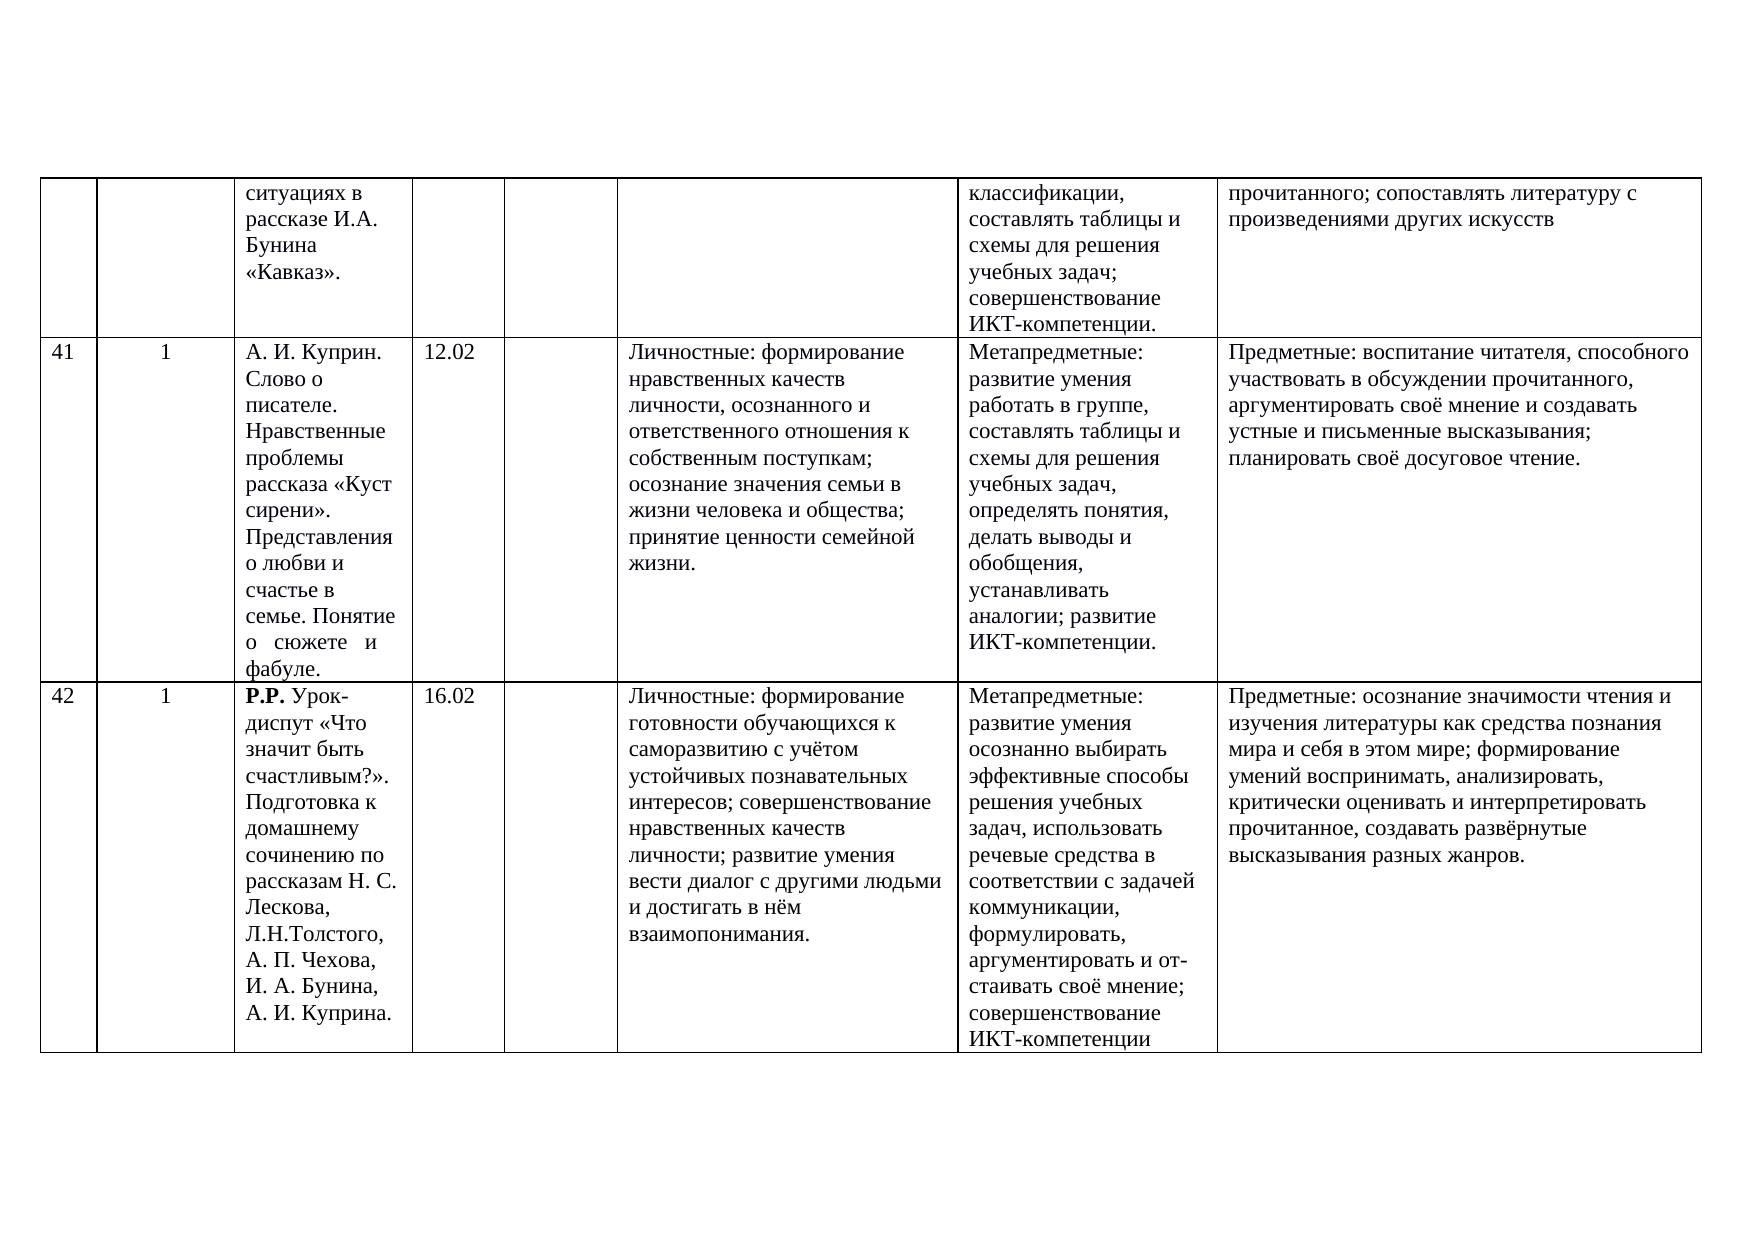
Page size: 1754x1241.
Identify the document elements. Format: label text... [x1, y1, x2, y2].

table_cell Р.Р. Урок-диспут «Что зна­чит быть счастливым?». Подготовка к домаш­нему сочинению по рас­сказам Н. С. Лескова, Л.Н.Толстого, А. П. Че­хова, И. А. Бунина, А. И. Куприна. [235, 683, 412, 1052]
table_cell [1702, 177, 1708, 337]
table_cell 1 [98, 683, 234, 1052]
table_cell [1708, 681, 1715, 1052]
table_cell [413, 179, 504, 337]
table_cell 12.02 [413, 338, 504, 681]
table_cell [505, 683, 617, 1052]
table_cell [1708, 337, 1715, 681]
table_cell [41, 179, 96, 337]
table_cell Личностные: формирование нравственных качеств личности, осознанного и ответственного отношения к собственным поступкам; осознание значения семьи в жизни человека и общества; принятие ценности семейной жизни. [618, 338, 957, 681]
table_cell А. И. Куприн. Слово о писателе. Нравст­венные проблемы рассказа «Куст сирени». Представления о люб­ви и счастье в семье. Понятие о сюжете и фабуле. [235, 338, 412, 681]
table_cell [1708, 177, 1715, 337]
table_cell прочитанного; сопоставлять ли­тературу с произведениями других искусств [1218, 179, 1701, 337]
table_cell [505, 179, 617, 337]
table_cell Личностные: формирование готовности обучающихся к саморазвитию с учётом устойчивых познавательных интересов; совершенствование нрав­ственных качеств личности; развитие умения вести диалог с другими людьми и достигать в нём взаимопонимания. [618, 683, 957, 1052]
table_cell Предметные: воспитание читателя, способного участвовать в обсуждении прочитанного, аргументировать своё мнение и создавать устные и пись­менные высказывания; планировать своё досуговое чтение. [1218, 338, 1701, 681]
table_cell [505, 338, 617, 681]
table_cell 1 [98, 338, 234, 681]
table_cell [1702, 337, 1708, 681]
table_cell ситуациях в рассказе И.А. Бунина «Кавказ». [235, 179, 412, 337]
table_cell [98, 179, 234, 337]
table_cell Метапредметные: развитие умения работать в группе, составлять таблицы и схемы для решения учебных задач, определять понятия, делать выводы и обобщения, устанавливать аналогии; развитие ИКТ-компетенции. [959, 338, 1217, 681]
table_cell 41 [41, 338, 96, 681]
table_cell Предметные: осознание значимости чтения и изучения литературы как средства познания мира и себя в этом мире; формирование умений вос­принимать, анализировать, критически оценивать и интерпретировать про­читанное, создавать развёрнутые высказывания разных жанров. [1218, 683, 1701, 1052]
table_cell [1702, 681, 1708, 1052]
table_cell 16.02 [413, 683, 504, 1052]
table_cell [618, 179, 957, 337]
table_cell Метапредметные: развитие умения осознанно выбирать эффективные способы решения учебных задач, использовать речевые средства в соот­ветствии с задачей коммуникации, формулировать, аргументировать и от­стаивать своё мнение; совершенствование ИКТ-компетенции [959, 683, 1217, 1052]
table_cell классификации, составлять таблицы и схемы для решения учебных задач; совершенствование ИКТ-компетенции. [959, 179, 1217, 337]
table_cell 42 [41, 683, 96, 1052]
